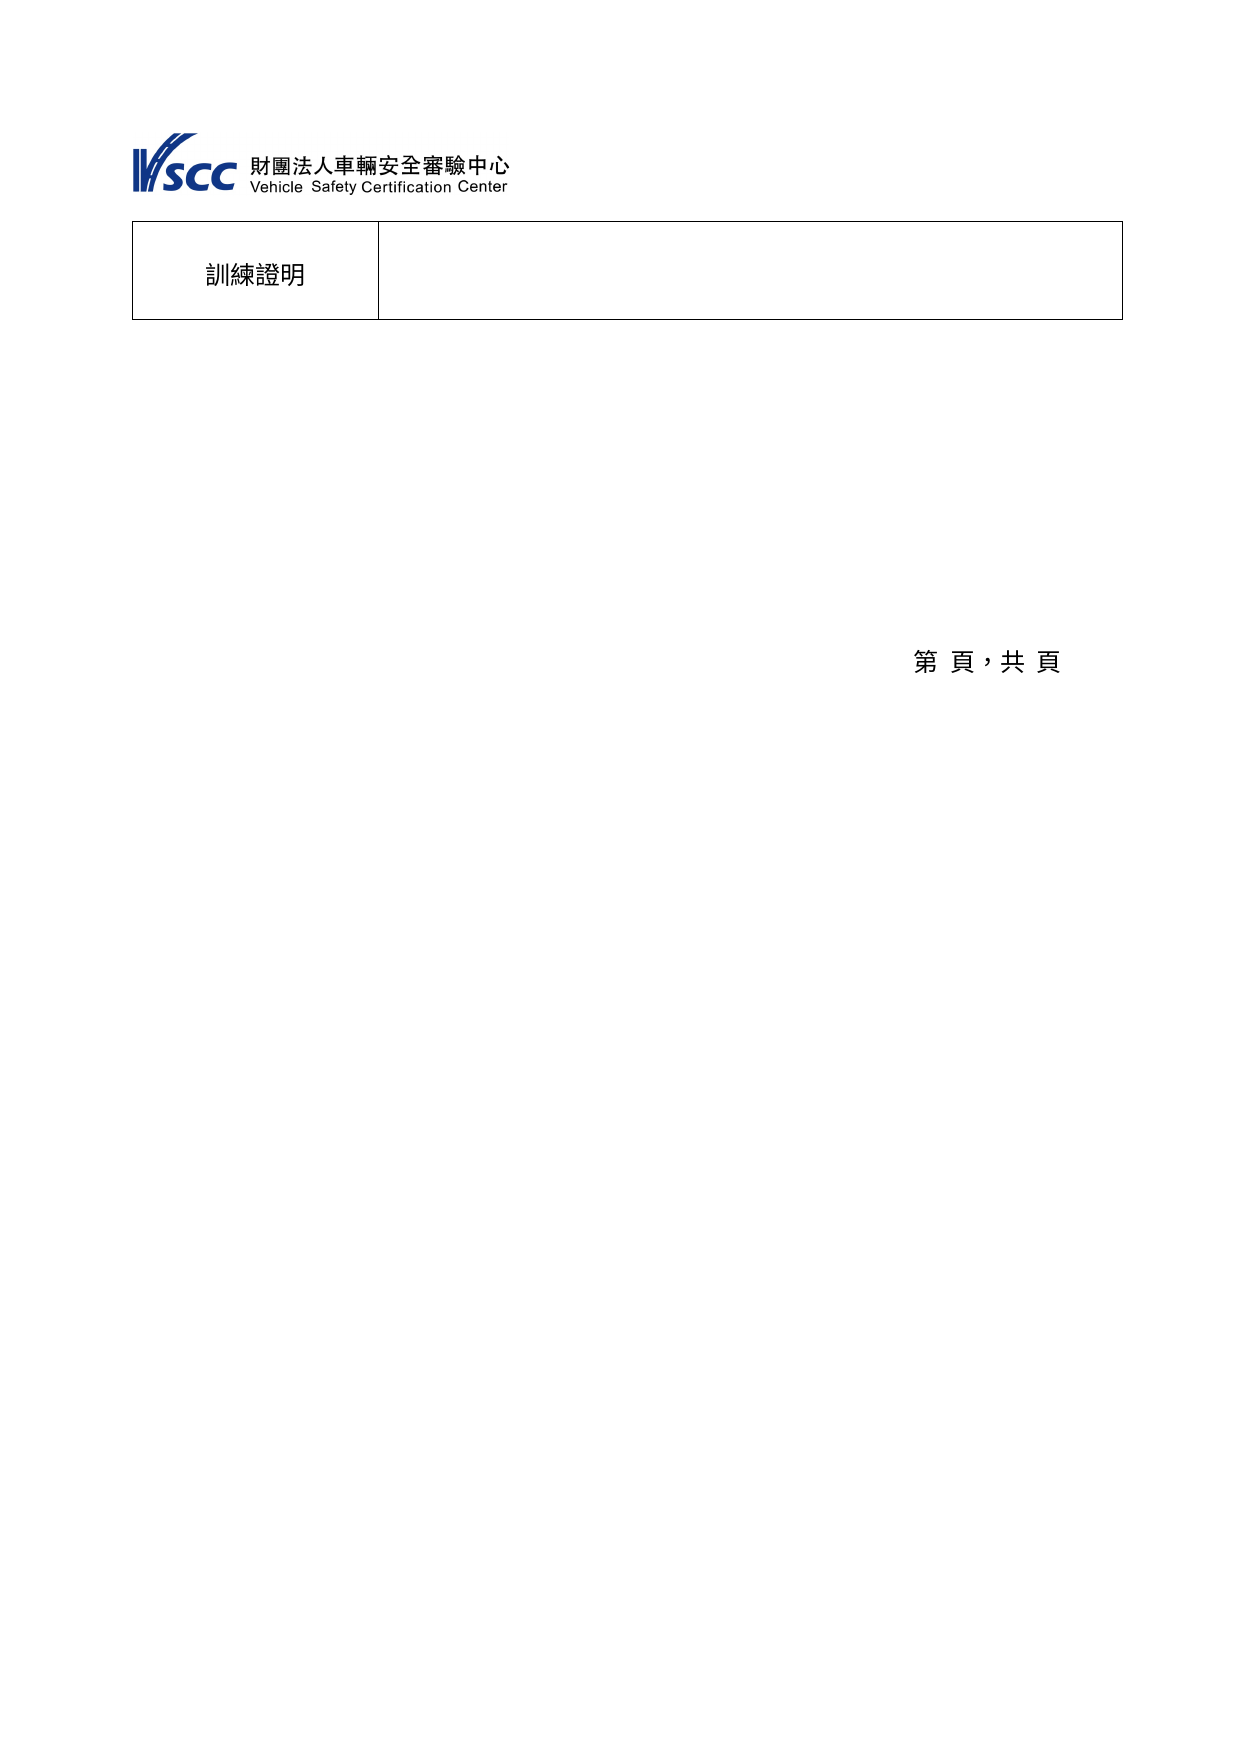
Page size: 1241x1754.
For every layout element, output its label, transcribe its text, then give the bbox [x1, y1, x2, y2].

table_cell 訓練證明 [133, 222, 378, 319]
text 第 頁，共 頁 [914, 643, 1109, 679]
table_cell [379, 222, 1122, 319]
